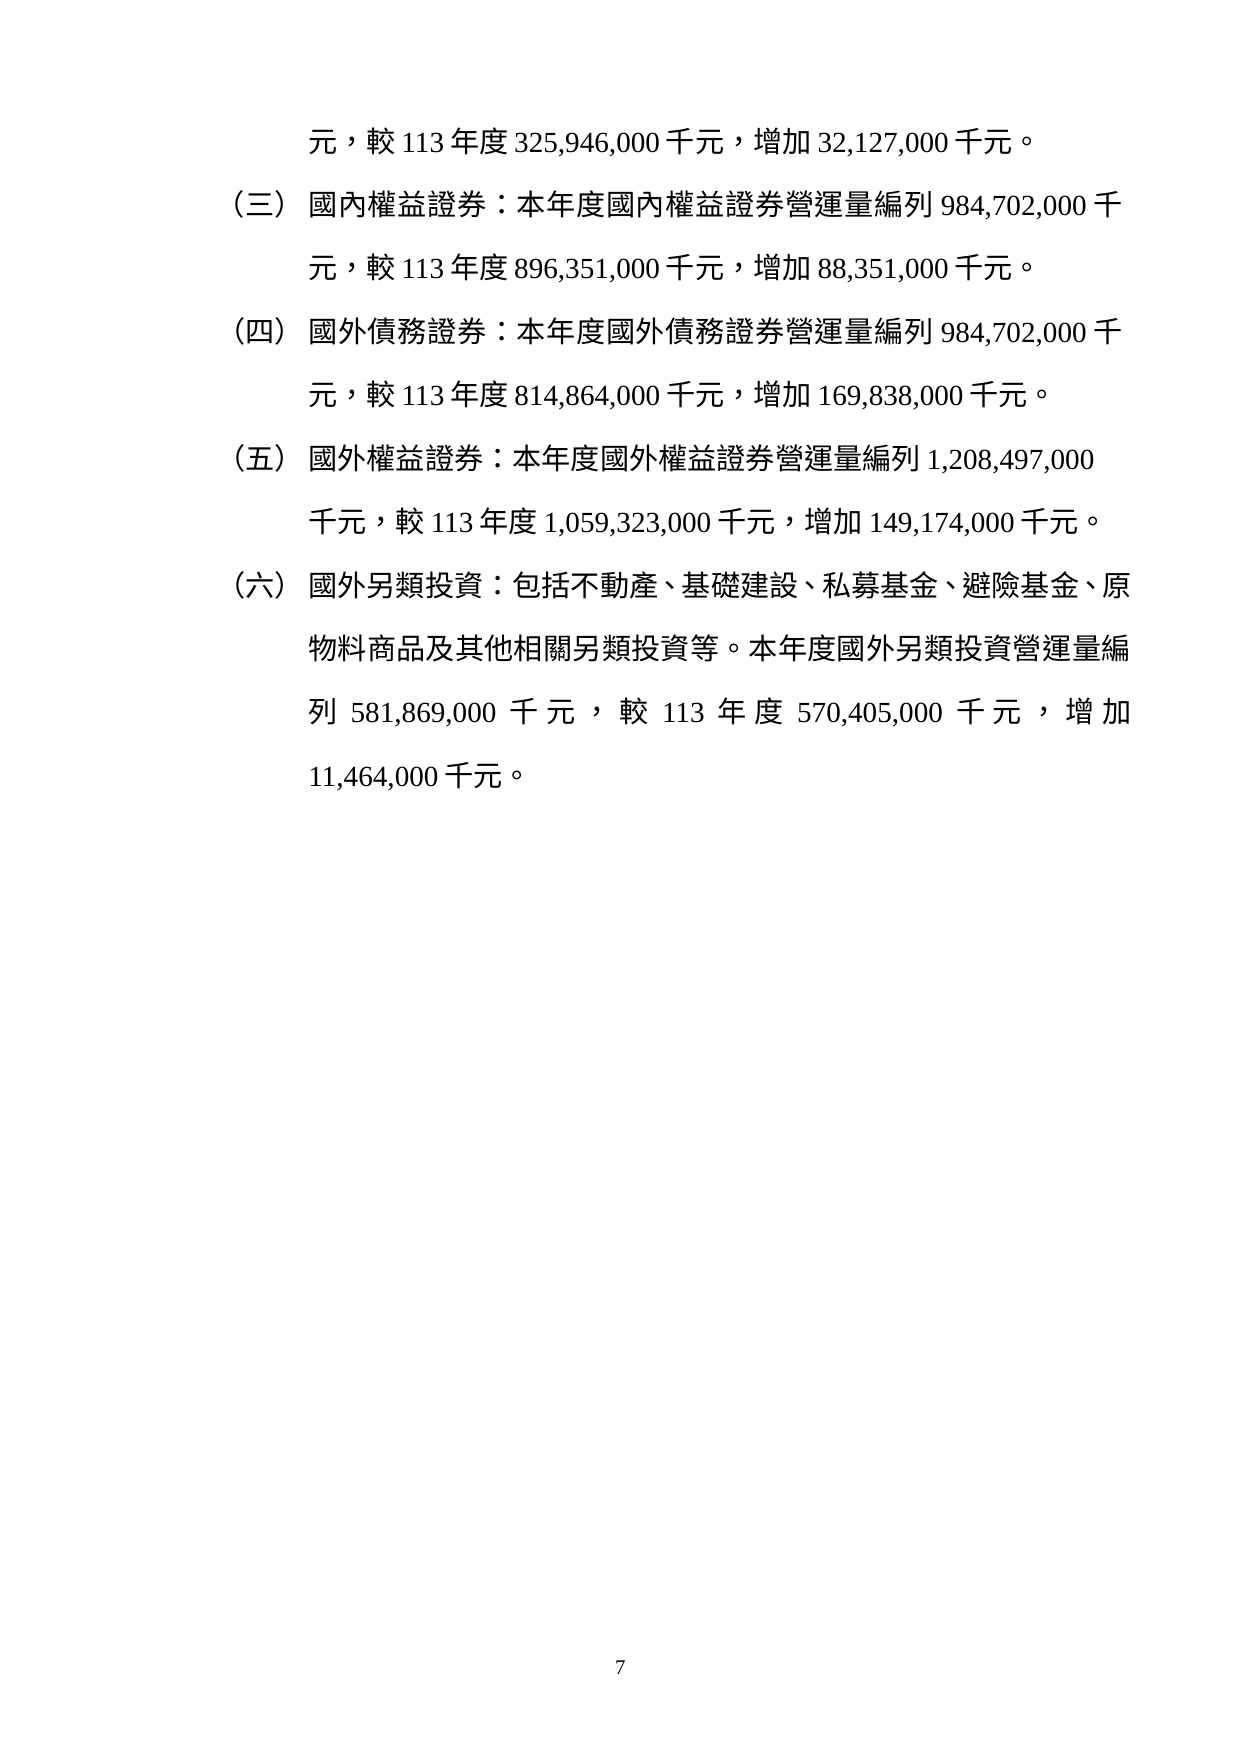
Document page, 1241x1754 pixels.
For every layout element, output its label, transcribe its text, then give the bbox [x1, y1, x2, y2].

list 元，較113年度325,946,000千元，增加32,127,000千元。 [216, 118, 1122, 160]
list 國內權益證券：本年度國內權益證券營運量編列984,702,000千元，較113年度896,351,000千元，增加88,351,000千元。 [216, 182, 1122, 287]
list 國外權益證券：本年度國外權益證券營運量編列1,208,497,000千元，較113年度1,059,323,000千元，增加149,174,000千元。 [216, 435, 1122, 541]
list 國外另類投資：包括不動產、基礎建設、私募基金、避險基金、原物料商品及其他相關另類投資等。本年度國外另類投資營運量編列581,869,000千元，較113年度570,405,000千元，增加11,464,000千元。 [216, 562, 1132, 795]
list 國外債務證券：本年度國外債務證券營運量編列984,702,000千元，較113年度814,864,000千元，增加169,838,000千元。 [216, 308, 1122, 414]
